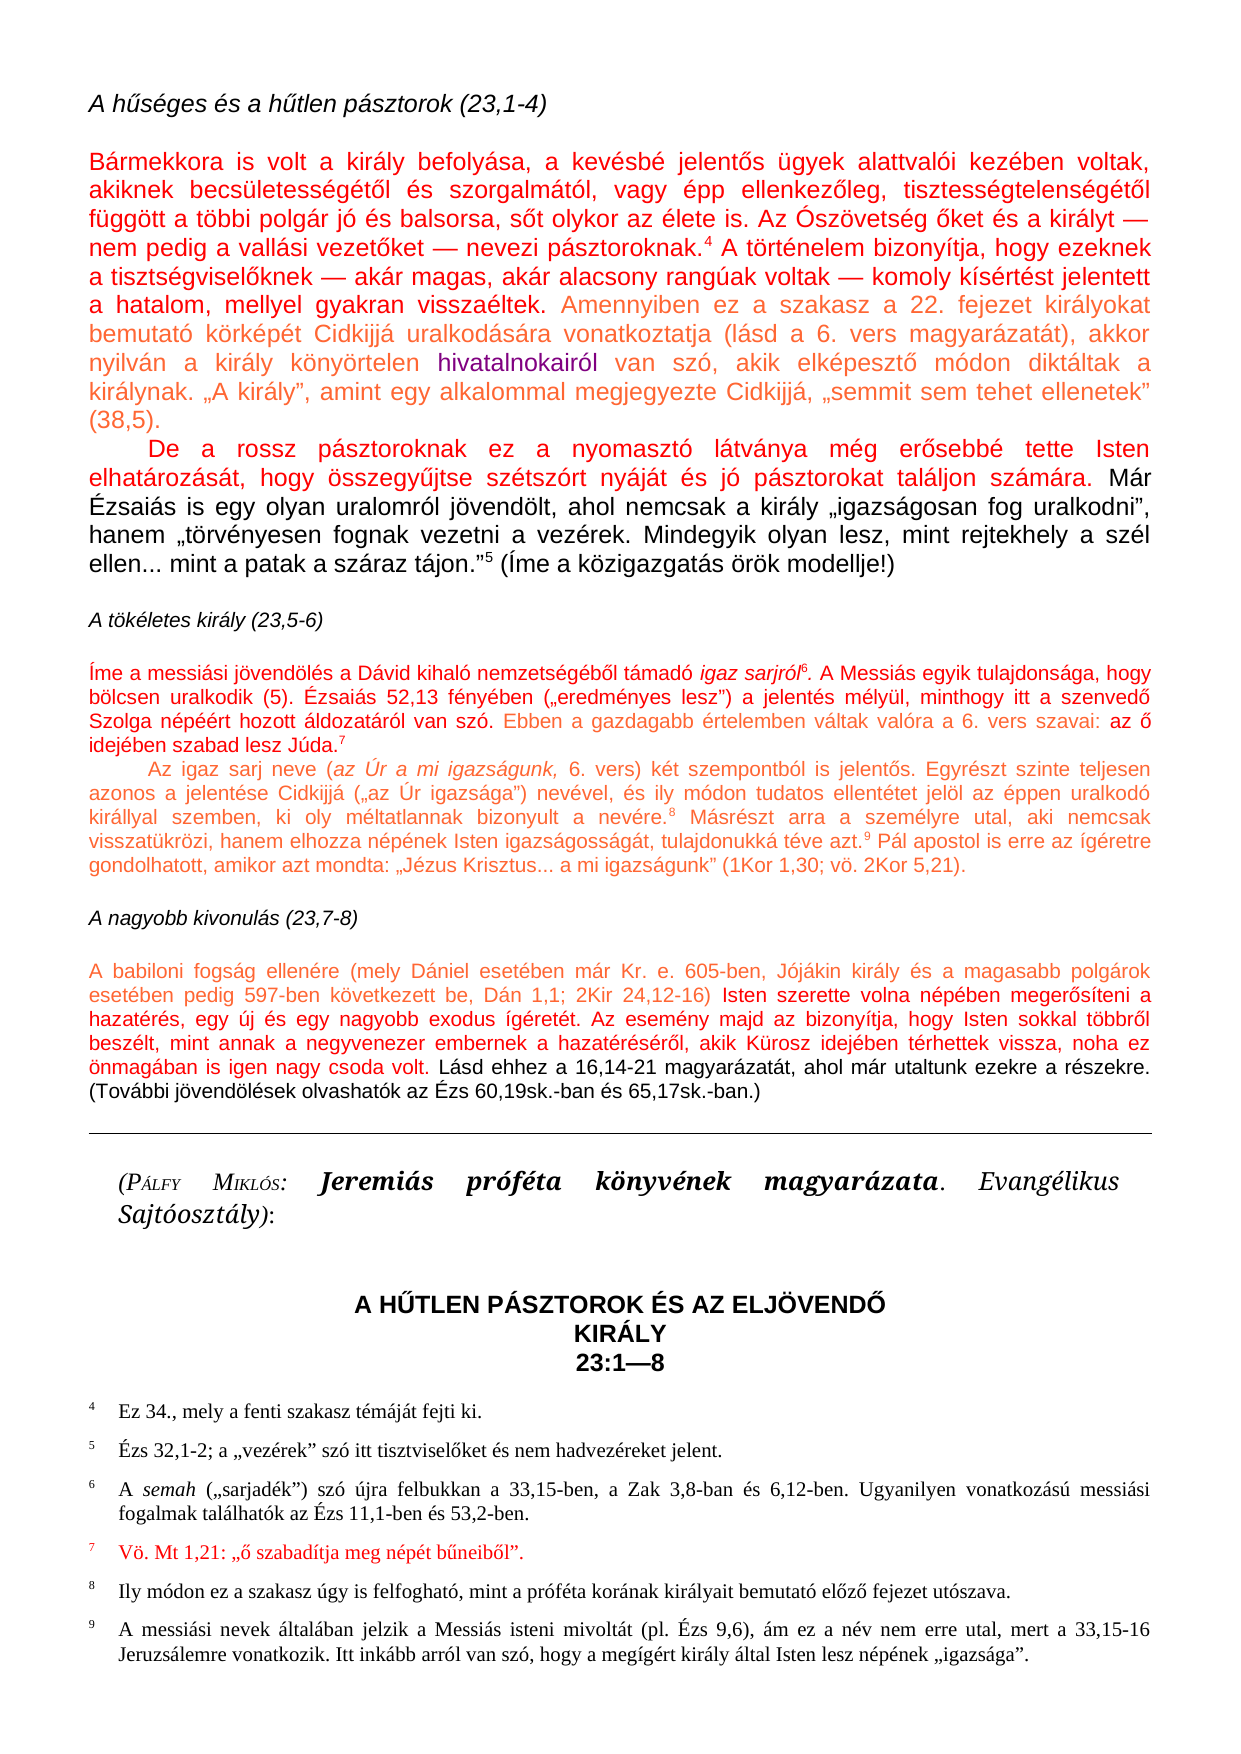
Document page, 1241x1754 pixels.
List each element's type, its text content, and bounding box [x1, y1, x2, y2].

text A semah („sarjadék”) szó újra felbukkan a 33,15-ben, a Zak 3,8-ban és 6,12-ben. Ugyanilyen vonatkozású messiási fogalmak találhatók az Ézs 11,1-ben és 53,2-ben. [88, 1477, 1152, 1525]
text A HŰTLEN PÁSZTOROK ÉS AZ ELJÖVENDŐ KIRÁLY 23:1―8 [88, 1290, 1152, 1376]
text A babiloni fogság ellenére (mely Dániel esetében már Kr. e. 605-ben, Jójákin király és a magasabb polgárok esetében pedig 597-ben következett be, Dán 1,1; 2Kir 24,12-16) Isten szerette volna népében megerősíteni a hazatérés, egy új és egy nagyobb exodus ígéretét. Az esemény majd az bizonyítja, hogy Isten sokkal többről beszélt, mint annak a negyvenezer embernek a hazatéréséről, akik Kürosz idejében térhettek vissza, noha ez önmagában is igen nagy csoda volt. Lásd ehhez a 16,14-21 magyarázatát, ahol már utaltunk ezekre a részekre. (További jövendölések olvashatók az Ézs 60,19sk.-ban és 65,17sk.-ban.) [88, 959, 1152, 1103]
text Bármekkora is volt a király befolyása, a kevésbé jelentős ügyek alattvalói kezében voltak, akiknek becsületességétől és szorgalmától, vagy épp ellenkezőleg, tisztességtelenségétől függött a többi polgár jó és balsorsa, sőt olykor az élete is. Az Ószövetség őket és a királyt ― nem pedig a vallási vezetőket ― nevezi pásztoroknak. A történelem bizonyítja, hogy ezeknek a tisztségviselőknek ― akár magas, akár alacsony rangúak voltak ― komoly kísértést jelentett a hatalom, mellyel gyakran visszaéltek. Amennyiben ez a szakasz a 22. fejezet királyokat bemutató körképét Cidkijjá uralkodására vonatkoztatja (lásd a 6. vers magyarázatát), akkor nyilván a király könyörtelen hivatalnokairól van szó, akik elképesztő módon diktáltak a királynak. „A király”, amint egy alkalommal megjegyezte Cidkijjá, „semmit sem tehet ellenetek” (38,5). [88, 147, 1152, 434]
text Ez 34., mely a fenti szakasz témáját fejti ki. [88, 1399, 1152, 1423]
text Ily módon ez a szakasz úgy is felfogható, mint a próféta korának királyait bemutató előző fejezet utószava. [88, 1578, 1152, 1602]
text De a rossz pásztoroknak ez a nyomasztó látványa még erősebbé tette Isten elhatározását, hogy összegyűjtse szétszórt nyáját és jó pásztorokat találjon számára. Már Ézsaiás is egy olyan uralomról jövendölt, ahol nemcsak a király „igazságosan fog uralkodni”, hanem „törvényesen fognak vezetni a vezérek. Mindegyik olyan lesz, mint rejtekhely a szél ellen... mint a patak a száraz tájon.” (Íme a közigazgatás örök modellje!) [88, 434, 1152, 578]
text A tökéletes király (23,5-6) [88, 607, 1152, 631]
text Az igaz sarj neve (az Úr a mi igazságunk, 6. vers) két szempontból is jelentős. Egyrészt szinte teljesen azonos a jelentése Cidkijjá („az Úr igazsága”) nevével, és ily módon tudatos ellentétet jelöl az éppen uralkodó királlyal szemben, ki oly méltatlannak bizonyult a nevére. Másrészt arra a személyre utal, aki nemcsak visszatükrözi, hanem elhozza népének Isten igazságosságát, tulajdonukká téve azt. Pál apostol is erre az ígéretre gondolhatott, amikor azt mondta: „Jézus Krisztus... a mi igazságunk” (1Kor 1,30; vö. 2Kor 5,21). [88, 757, 1152, 877]
text Ézs 32,1-2; a „vezérek” szó itt tisztviselőket és nem hadvezéreket jelent. [88, 1438, 1152, 1462]
text Íme a messiási jövendölés a Dávid kihaló nemzetségéből támadó igaz sarjról. A Messiás egyik tulajdonsága, hogy bölcsen uralkodik (5). Ézsaiás 52,13 fényében („eredményes lesz”) a jelentés mélyül, minthogy itt a szenvedő Szolga népéért hozott áldozatáról van szó. Ebben a gazdagabb értelemben váltak valóra a 6. vers szavai: az ő idejében szabad lesz Júda. [88, 661, 1152, 757]
text (Pálfy Miklós: Jeremiás próféta könyvének magyarázata. Evangélikus Sajtóosztály): [88, 1134, 1152, 1261]
text A messiási nevek általában jelzik a Messiás isteni mivoltát (pl. Ézs 9,6), ám ez a név nem erre utal, mert a 33,15-16 Jeruzsálemre vonatkozik. Itt inkább arról van szó, hogy a megígért király által Isten lesz népének „igazsága”. [88, 1617, 1152, 1665]
text Vö. Mt 1,21: „ő szabadítja meg népét bűneiből”. [88, 1539, 1152, 1564]
text A hűséges és a hűtlen pásztorok (23,1-4) [88, 88, 1152, 117]
text A nagyobb kivonulás (23,7-8) [88, 906, 1152, 930]
